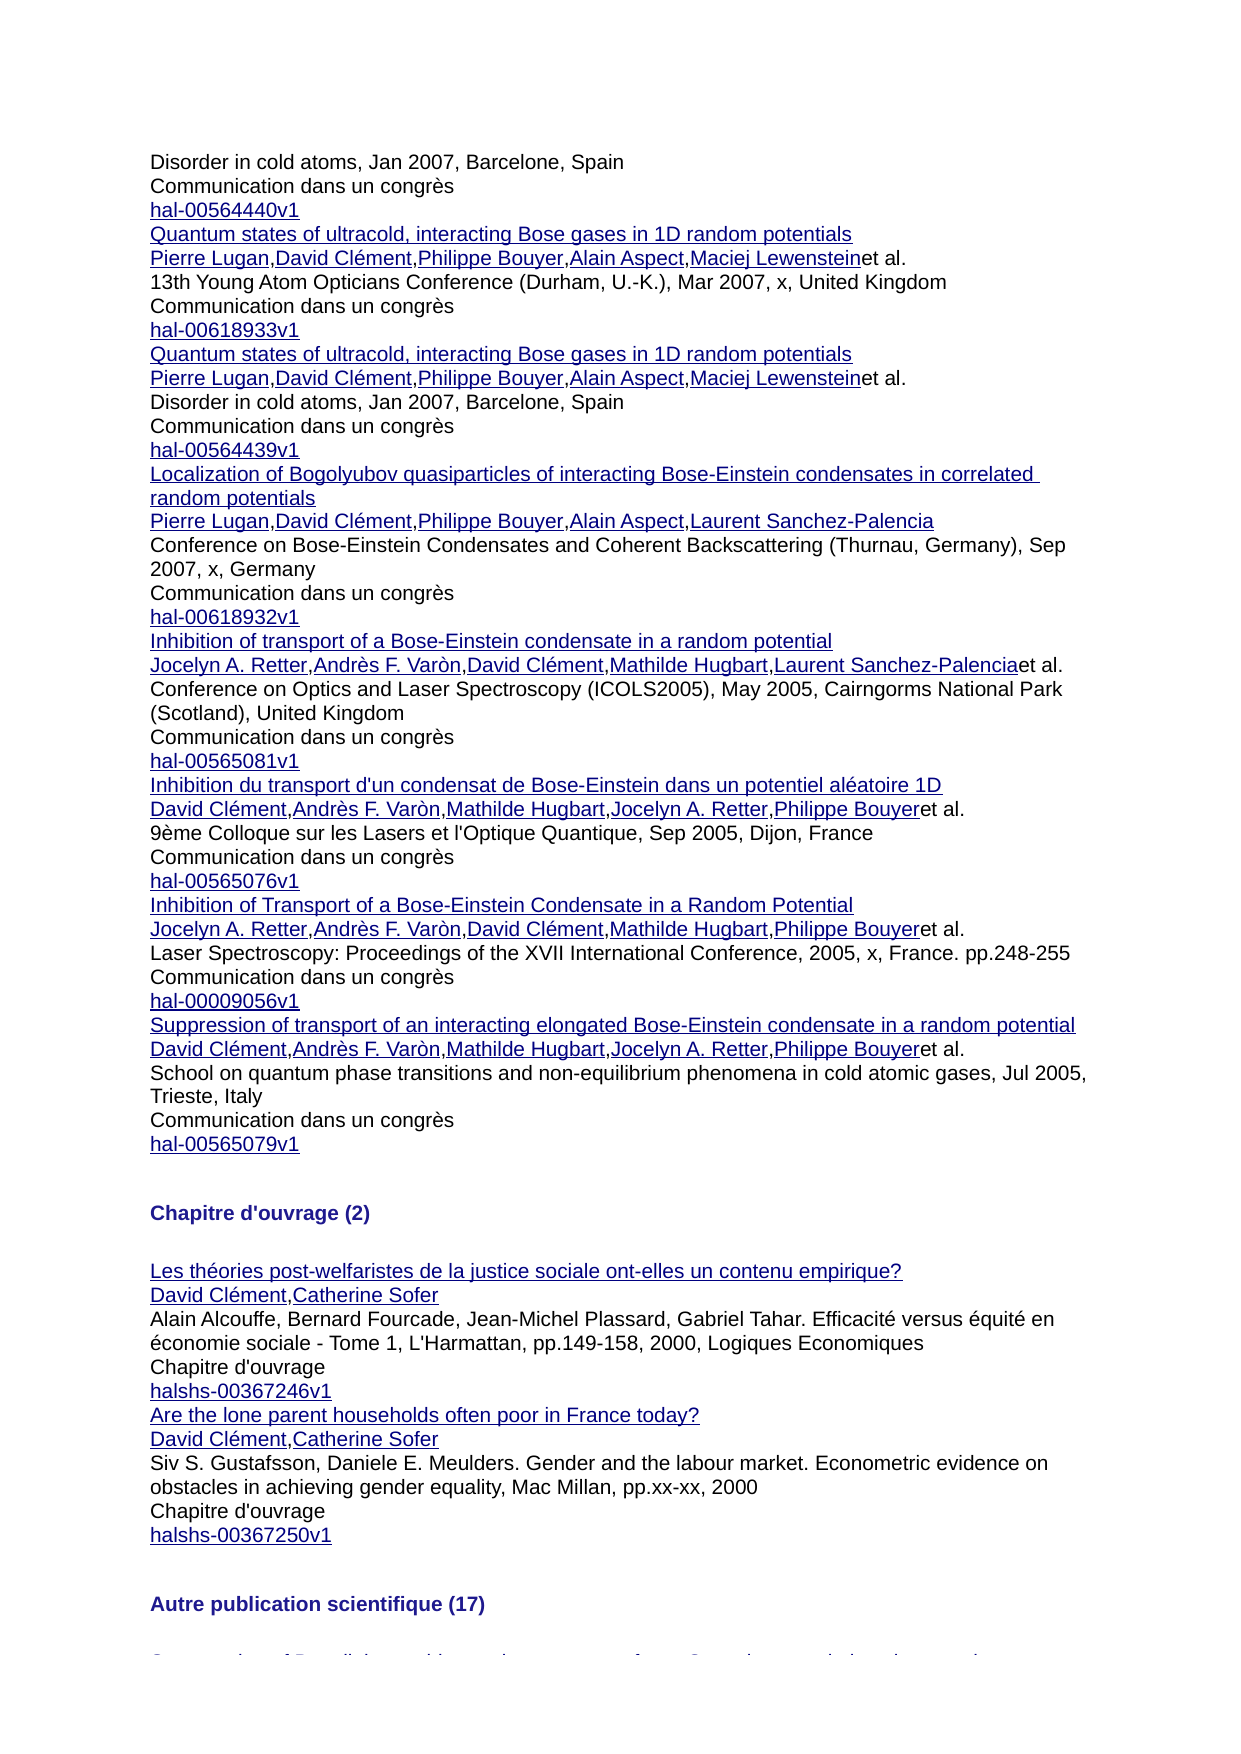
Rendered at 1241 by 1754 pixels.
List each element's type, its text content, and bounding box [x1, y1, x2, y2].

table_header Les théories post-welfaristes de la justice sociale ont-elles un contenu empirique? David Clément,Catherine Sofer Alain Alcouffe, Bernard Fourcade, Jean-Michel Plassard, Gabriel Tahar. Efficacité versus équité en économie sociale - Tome 1, L'Harmattan, pp.149-158, 2000, Logiques Economiques Chapitre d'ouvrage halshs-00367246v1 [150, 1259, 1090, 1403]
table_cell Are the lone parent households often poor in France today? David Clément,Catherine Sofer Siv S. Gustafsson, Daniele E. Meulders. Gender and the labour market. Econometric evidence on obstacles in achieving gender equality, Mac Millan, pp.xx-xx, 2000 Chapitre d'ouvrage halshs-00367250v1 [150, 1403, 1090, 1547]
table_cell Disorder in cold atoms, Jan 2007, Barcelone, Spain Communication dans un congrès hal-00564440v1 [150, 150, 1090, 222]
table_cell Quantum states of ultracold, interacting Bose gases in 1D random potentials Pierre Lugan,David Clément,Philippe Bouyer,Alain Aspect,Maciej Lewensteinet al. Disorder in cold atoms, Jan 2007, Barcelone, Spain Communication dans un congrès hal-00564439v1 [150, 342, 1090, 461]
table_cell Suppression of transport of an interacting elongated Bose-Einstein condensate in a random potential David Clément,Andrès F. Varòn,Mathilde Hugbart,Jocelyn A. Retter,Philippe Bouyeret al. School on quantum phase transitions and non-equilibrium phenomena in cold atomic gases, Jul 2005, Trieste, Italy Communication dans un congrès hal-00565079v1 [150, 1013, 1090, 1156]
table_header Suppression of Bogoliubov pairing and emergence of non-Gaussian correlations in strongly-interacting Bose gases David Clément 2023 Autre publication scientifique hal-04365716v1 [150, 1650, 1090, 1655]
table_cell Inhibition of Transport of a Bose-Einstein Condensate in a Random Potential Jocelyn A. Retter,Andrès F. Varòn,David Clément,Mathilde Hugbart,Philippe Bouyeret al. Laser Spectroscopy: Proceedings of the XVII International Conference, 2005, x, France. pp.248-255 Communication dans un congrès hal-00009056v1 [150, 893, 1090, 1012]
table_cell Inhibition of transport of a Bose-Einstein condensate in a random potential Jocelyn A. Retter,Andrès F. Varòn,David Clément,Mathilde Hugbart,Laurent Sanchez-Palenciaet al. Conference on Optics and Laser Spectroscopy (ICOLS2005), May 2005, Cairngorms National Park (Scotland), United Kingdom Communication dans un congrès hal-00565081v1 [150, 629, 1090, 773]
subtitle Chapitre d'ouvrage (2) [150, 1201, 1090, 1225]
subtitle Autre publication scientifique (17) [150, 1592, 1090, 1616]
table_cell Quantum states of ultracold, interacting Bose gases in 1D random potentials Pierre Lugan,David Clément,Philippe Bouyer,Alain Aspect,Maciej Lewensteinet al. 13th Young Atom Opticians Conference (Durham, U.-K.), Mar 2007, x, United Kingdom Communication dans un congrès hal-00618933v1 [150, 222, 1090, 342]
table_cell Inhibition du transport d'un condensat de Bose-Einstein dans un potentiel aléatoire 1D David Clément,Andrès F. Varòn,Mathilde Hugbart,Jocelyn A. Retter,Philippe Bouyeret al. 9ème Colloque sur les Lasers et l'Optique Quantique, Sep 2005, Dijon, France Communication dans un congrès hal-00565076v1 [150, 773, 1090, 893]
table_cell Localization of Bogolyubov quasiparticles of interacting Bose-Einstein condensates in correlated random potentials Pierre Lugan,David Clément,Philippe Bouyer,Alain Aspect,Laurent Sanchez-Palencia Conference on Bose-Einstein Condensates and Coherent Backscattering (Thurnau, Germany), Sep 2007, x, Germany Communication dans un congrès hal-00618932v1 [150, 461, 1090, 629]
